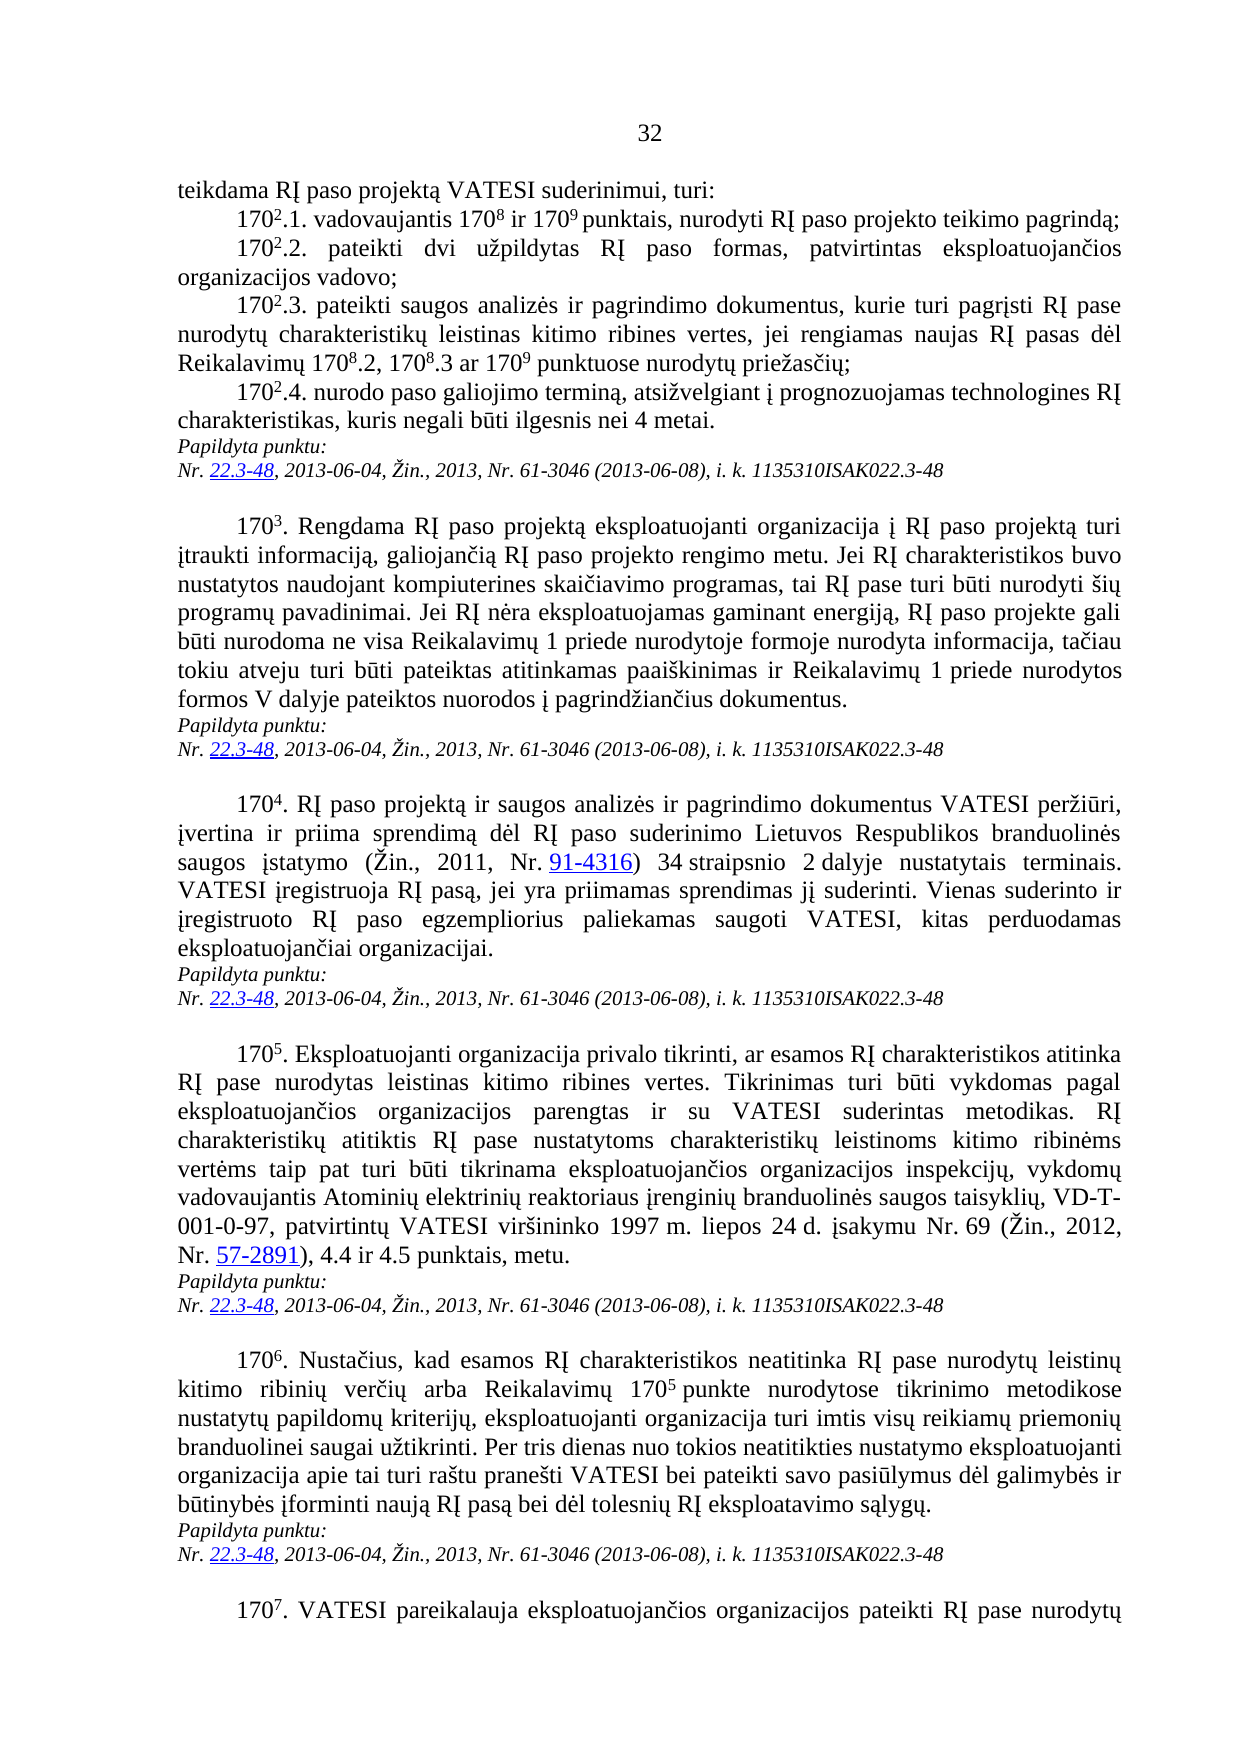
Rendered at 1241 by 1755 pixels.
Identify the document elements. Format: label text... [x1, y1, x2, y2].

text 1707. VATESI pareikalauja eksploatuojančios organizacijos pateikti RĮ pase nurodytų [177, 1595, 1122, 1624]
text Papildyta punktu: [177, 1269, 1122, 1293]
text 1702.3. pateikti saugos analizės ir pagrindimo dokumentus, kurie turi pagrįsti RĮ pase nurodytų charakteristikų leistinas kitimo ribines vertes, jei rengiamas naujas RĮ pasas dėl Reikalavimų 1708.2, 1708.3 ar 1709 punktuose nurodytų priežasčių; [177, 291, 1122, 377]
text Papildyta punktu: [177, 434, 1122, 458]
text Nr. 22.3-48, 2013-06-04, Žin., 2013, Nr. 61-3046 (2013-06-08), i. k. 1135310ISAK022.3-48 [177, 458, 1122, 482]
text 1706. Nustačius, kad esamos RĮ charakteristikos neatitinka RĮ pase nurodytų leistinų kitimo ribinių verčių arba Reikalavimų 1705 punkte nurodytose tikrinimo metodikose nustatytų papildomų kriterijų, eksploatuojanti organizacija turi imtis visų reikiamų priemonių branduolinei saugai užtikrinti. Per tris dienas nuo tokios neatitikties nustatymo eksploatuojanti organizacija apie tai turi raštu pranešti VATESI bei pateikti savo pasiūlymus dėl galimybės ir būtinybės įforminti naują RĮ pasą bei dėl tolesnių RĮ eksploatavimo sąlygų. [177, 1346, 1122, 1518]
text Papildyta punktu: [177, 1518, 1122, 1542]
text Papildyta punktu: [177, 962, 1122, 986]
text 1702.2. pateikti dvi užpildytas RĮ paso formas, patvirtintas eksploatuojančios organizacijos vadovo; [177, 233, 1122, 291]
text 1704. RĮ paso projektą ir saugos analizės ir pagrindimo dokumentus VATESI peržiūri, įvertina ir priima sprendimą dėl RĮ paso suderinimo Lietuvos Respublikos branduolinės saugos įstatymo (Žin., 2011, Nr. 91-4316) 34 straipsnio 2 dalyje nustatytais terminais. VATESI įregistruoja RĮ pasą, jei yra priimamas sprendimas jį suderinti. Vienas suderinto ir įregistruoto RĮ paso egzempliorius paliekamas saugoti VATESI, kitas perduodamas eksploatuojančiai organizacijai. [177, 789, 1122, 962]
text Nr. 22.3-48, 2013-06-04, Žin., 2013, Nr. 61-3046 (2013-06-08), i. k. 1135310ISAK022.3-48 [177, 1293, 1122, 1317]
text 1705. Eksploatuojanti organizacija privalo tikrinti, ar esamos RĮ charakteristikos atitinka RĮ pase nurodytas leistinas kitimo ribines vertes. Tikrinimas turi būti vykdomas pagal eksploatuojančios organizacijos parengtas ir su VATESI suderintas metodikas. RĮ charakteristikų atitiktis RĮ pase nustatytoms charakteristikų leistinoms kitimo ribinėms vertėms taip pat turi būti tikrinama eksploatuojančios organizacijos inspekcijų, vykdomų vadovaujantis Atominių elektrinių reaktoriaus įrenginių branduolinės saugos taisyklių, VD-T-001-0-97, patvirtintų VATESI viršininko 1997 m. liepos 24 d. įsakymu Nr. 69 (Žin., 2012, Nr. 57-2891), 4.4 ir 4.5 punktais, metu. [177, 1039, 1122, 1269]
text 1702.1. vadovaujantis 1708 ir 1709 punktais, nurodyti RĮ paso projekto teikimo pagrindą; [177, 204, 1122, 233]
text Nr. 22.3-48, 2013-06-04, Žin., 2013, Nr. 61-3046 (2013-06-08), i. k. 1135310ISAK022.3-48 [177, 986, 1122, 1010]
text Nr. 22.3-48, 2013-06-04, Žin., 2013, Nr. 61-3046 (2013-06-08), i. k. 1135310ISAK022.3-48 [177, 737, 1122, 761]
text teikdama RĮ paso projektą VATESI suderinimui, turi: [177, 176, 1122, 204]
text Papildyta punktu: [177, 712, 1122, 737]
text 1702.4. nurodo paso galiojimo terminą, atsižvelgiant į prognozuojamas technologines RĮ charakteristikas, kuris negali būti ilgesnis nei 4 metai. [177, 377, 1122, 434]
text 1703. Rengdama RĮ paso projektą eksploatuojanti organizacija į RĮ paso projektą turi įtraukti informaciją, galiojančią RĮ paso projekto rengimo metu. Jei RĮ charakteristikos buvo nustatytos naudojant kompiuterines skaičiavimo programas, tai RĮ pase turi būti nurodyti šių programų pavadinimai. Jei RĮ nėra eksploatuojamas gaminant energiją, RĮ paso projekte gali būti nurodoma ne visa Reikalavimų 1 priede nurodytoje formoje nurodyta informacija, tačiau tokiu atveju turi būti pateiktas atitinkamas paaiškinimas ir Reikalavimų 1 priede nurodytos formos V dalyje pateiktos nuorodos į pagrindžiančius dokumentus. [177, 511, 1122, 712]
text Nr. 22.3-48, 2013-06-04, Žin., 2013, Nr. 61-3046 (2013-06-08), i. k. 1135310ISAK022.3-48 [177, 1542, 1122, 1566]
